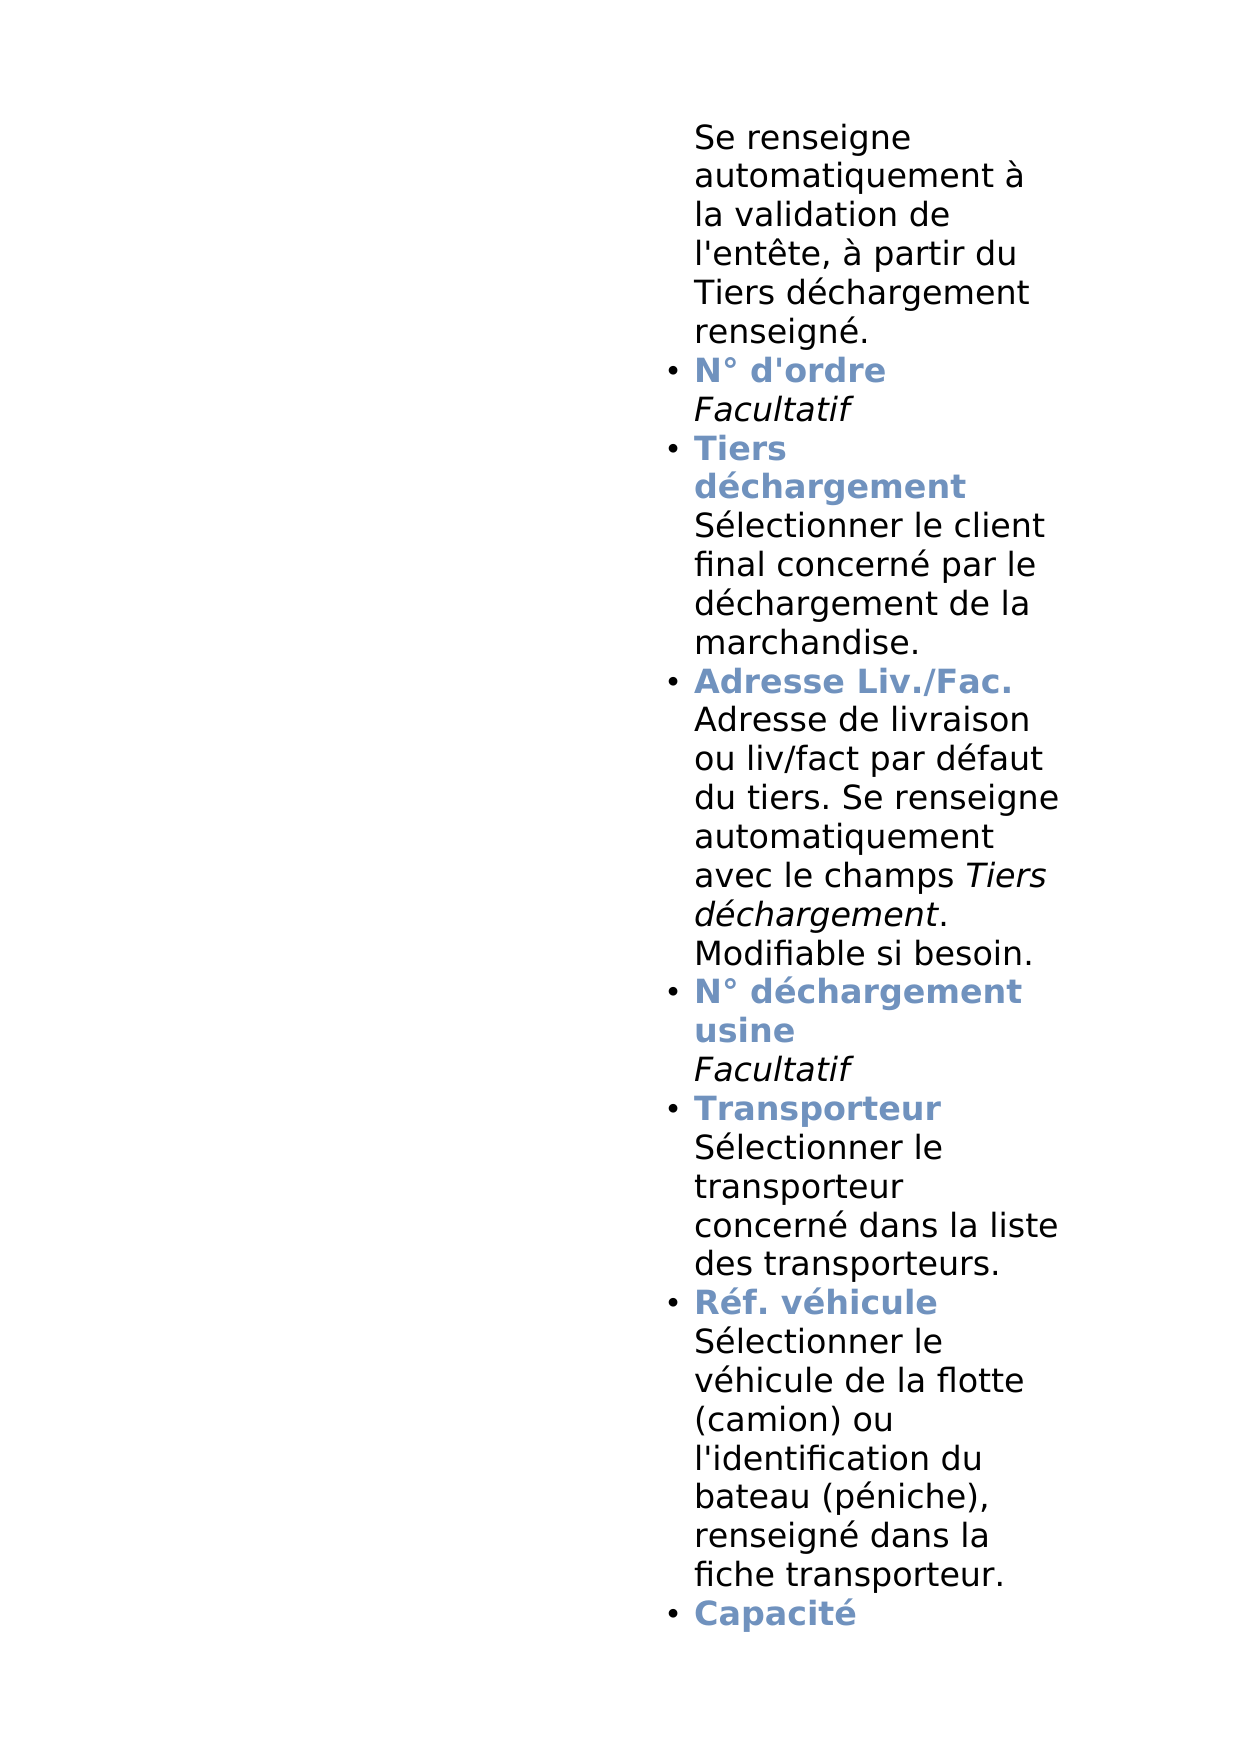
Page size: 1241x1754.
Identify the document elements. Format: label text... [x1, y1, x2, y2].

table_header Contrat Possibilité de rattacher l'affrètement à un contrat de vente. Client Se renseigne automatiquement à la validation de l'entête, à partir du Tiers déchargement renseigné. N° d'ordre Facultatif Tiers déchargement Sélectionner le client final concerné par le déchargement de la marchandise. Adresse Liv./Fac. Adresse de livraison ou liv/fact par défaut du tiers. Se renseigne automatiquement avec le champs Tiers déchargement. Modifiable si besoin. N° déchargement usine Facultatif Transporteur Sélectionner le transporteur concerné dans la liste des transporteurs. Réf. véhicule Sélectionner le véhicule de la flotte (camion) ou l'identification du bateau (péniche), renseigné dans la fiche transporteur. Capacité Se renseigne automatiquement en fonction des données du moyen de transport utilisé. Modifiable si besoin. Immat. principale Se renseigne automatiquement en fonction des données du moyen de transport utilisé. Modifiable si besoin. Immat. remorque Renseigner le numéro d'immatriculation de la remorque, si besoin. [620, 118, 1102, 1633]
table_header [138, 118, 620, 1633]
